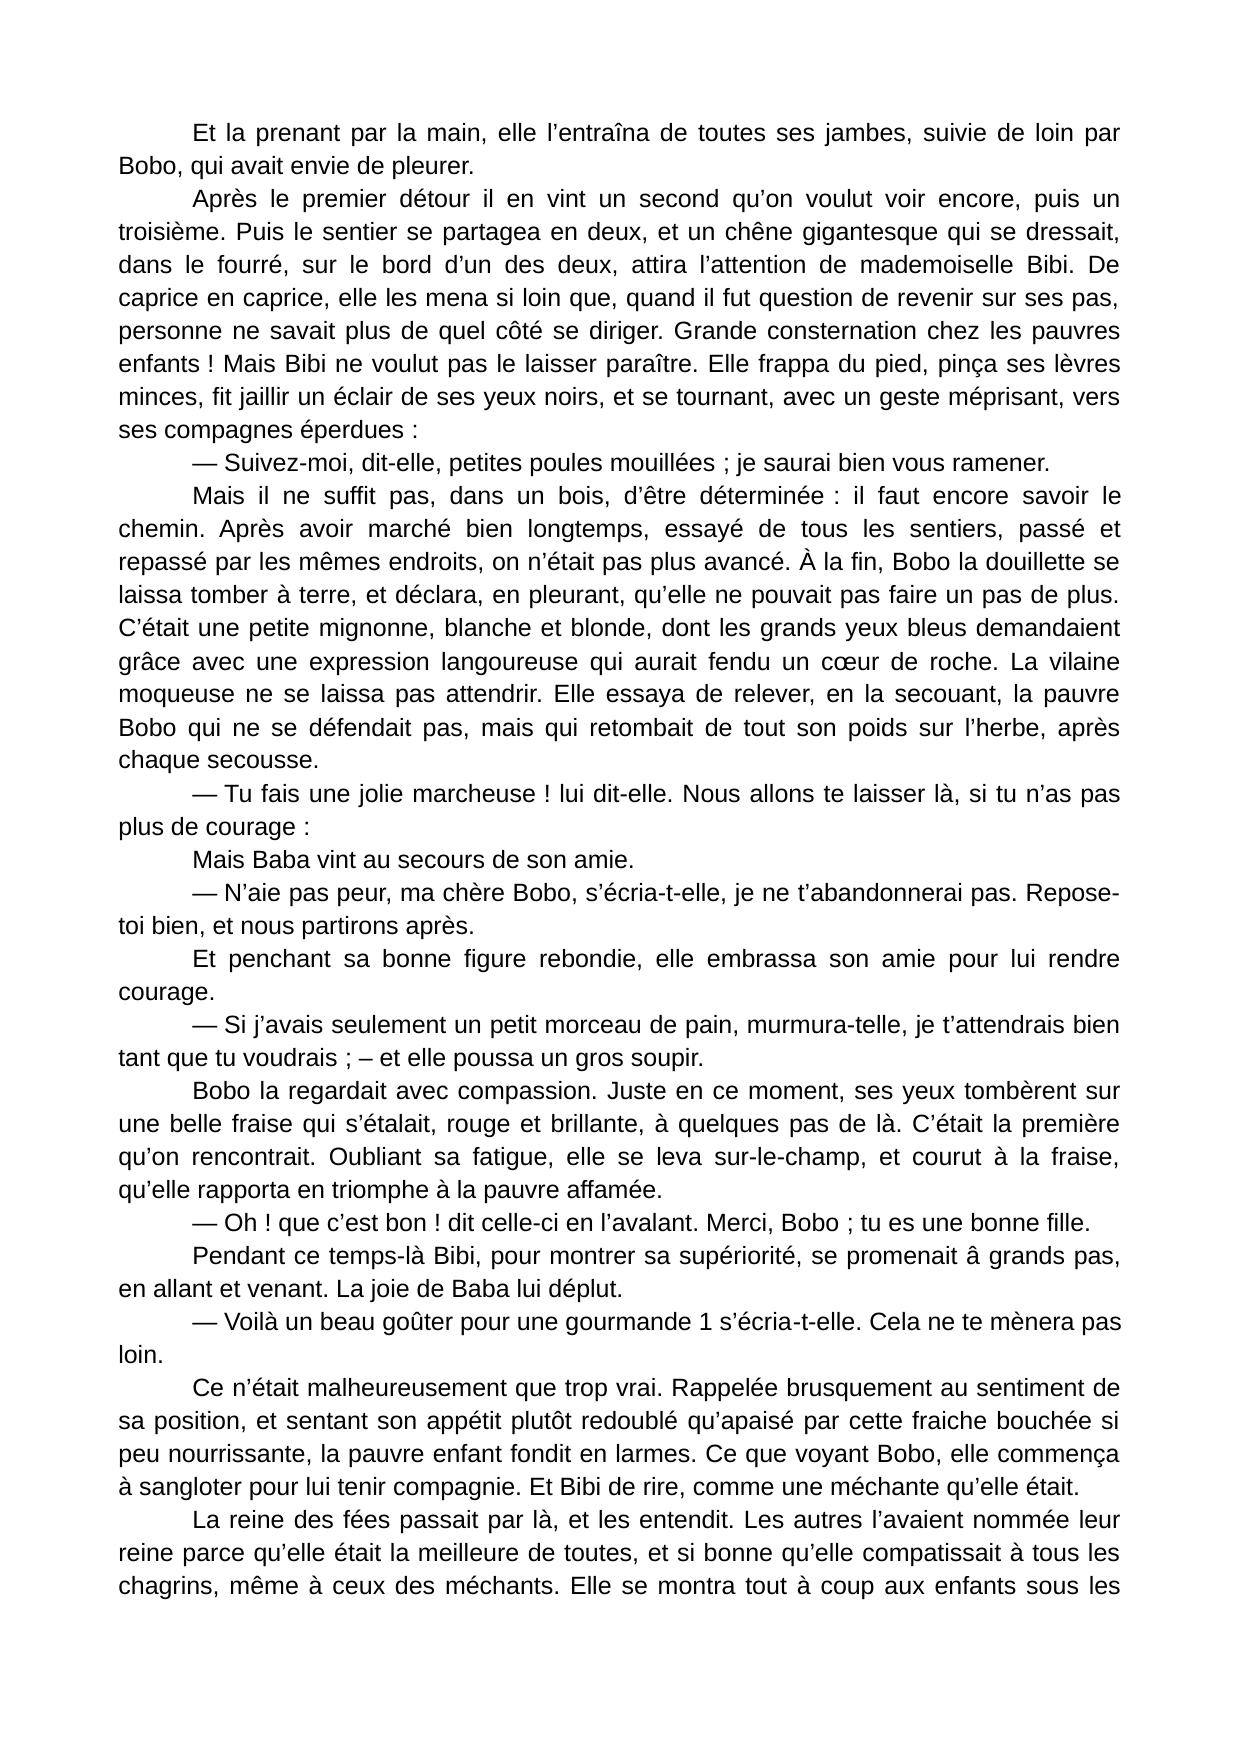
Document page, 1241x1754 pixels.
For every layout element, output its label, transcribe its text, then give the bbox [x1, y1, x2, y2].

text — Suivez-moi, dit-elle, petites poules mouillées ; je saurai bien vous ramener. [118, 448, 1122, 477]
text Et la prenant par la main, elle l’entraîna de toutes ses jambes, suivie de loin par Bobo, qui avait envie de pleurer. [118, 118, 1122, 180]
text Après le premier détour il en vint un second qu’on voulut voir encore, puis un troisième. Puis le sentier se partagea en deux, et un chêne gigantesque qui se dressait, dans le fourré, sur le bord d’un des deux, attira l’attention de mademoiselle Bibi. De caprice en caprice, elle les mena si loin que, quand il fut question de revenir sur ses pas, personne ne savait plus de quel côté se diriger. Grande consternation chez les pauvres enfants ! Mais Bibi ne voulut pas le laisser paraître. Elle frappa du pied, pinça ses lèvres minces, fit jaillir un éclair de ses yeux noirs, et se tournant, avec un geste méprisant, vers ses compagnes éperdues : [118, 184, 1122, 444]
text Mais il ne suffit pas, dans un bois, d’être déterminée : il faut encore savoir le chemin. Après avoir marché bien longtemps, essayé de tous les sentiers, passé et repassé par les mêmes endroits, on n’était pas plus avancé. À la fin, Bobo la douillette se laissa tomber à terre, et déclara, en pleurant, qu’elle ne pouvait pas faire un pas de plus. C’était une petite mignonne, blanche et blonde, dont les grands yeux bleus demandaient grâce avec une expression langoureuse qui aurait fendu un cœur de roche. La vilaine moqueuse ne se laissa pas attendrir. Elle essaya de relever, en la secouant, la pauvre Bobo qui ne se défendait pas, mais qui retombait de tout son poids sur l’herbe, après chaque secousse. [118, 481, 1122, 774]
text Mais Baba vint au secours de son amie. [118, 844, 1122, 873]
text Bobo la regardait avec compassion. Juste en ce moment, ses yeux tombèrent sur une belle fraise qui s’étalait, rouge et brillante, à quelques pas de là. C’était la première qu’on rencontrait. Oubliant sa fatigue, elle se leva sur-le-champ, et courut à la fraise, qu’elle rapporta en triomphe à la pauvre affamée. [118, 1076, 1122, 1203]
text — Tu fais une jolie marcheuse ! lui dit-elle. Nous allons te laisser là, si tu n’as pas plus de courage : [118, 778, 1122, 840]
text — Oh ! que c’est bon ! dit celle-ci en l’avalant. Merci, Bobo ; tu es une bonne fille. [118, 1208, 1122, 1237]
text La reine des fées passait par là, et les entendit. Les autres l’avaient nommée leur reine parce qu’elle était la meilleure de toutes, et si bonne qu’elle compatissait à tous les chagrins, même à ceux des méchants. Elle se montra tout à coup aux enfants sous les [118, 1505, 1122, 1600]
text Et penchant sa bonne figure rebondie, elle embrassa son amie pour lui rendre courage. [118, 944, 1122, 1005]
text — Si j’avais seulement un petit morceau de pain, murmura-telle, je t’attendrais bien tant que tu voudrais ; – et elle poussa un gros soupir. [118, 1010, 1122, 1071]
text — N’aie pas peur, ma chère Bobo, s’écria-t-elle, je ne t’abandonnerai pas. Repose-toi bien, et nous partirons après. [118, 878, 1122, 939]
text Pendant ce temps-là Bibi, pour montrer sa supériorité, se promenait â grands pas, en allant et venant. La joie de Baba lui déplut. [118, 1241, 1122, 1303]
text — Voilà un beau goûter pour une gourmande 1 s’écria‑t-elle. Cela ne te mènera pas loin. [118, 1307, 1122, 1369]
text Ce n’était malheureusement que trop vrai. Rappelée brusquement au sentiment de sa position, et sentant son appétit plutôt redoublé qu’apaisé par cette fraiche bouchée si peu nourrissante, la pauvre enfant fondit en larmes. Ce que voyant Bobo, elle commença à sangloter pour lui tenir compagnie. Et Bibi de rire, comme une méchante qu’elle était. [118, 1373, 1122, 1501]
